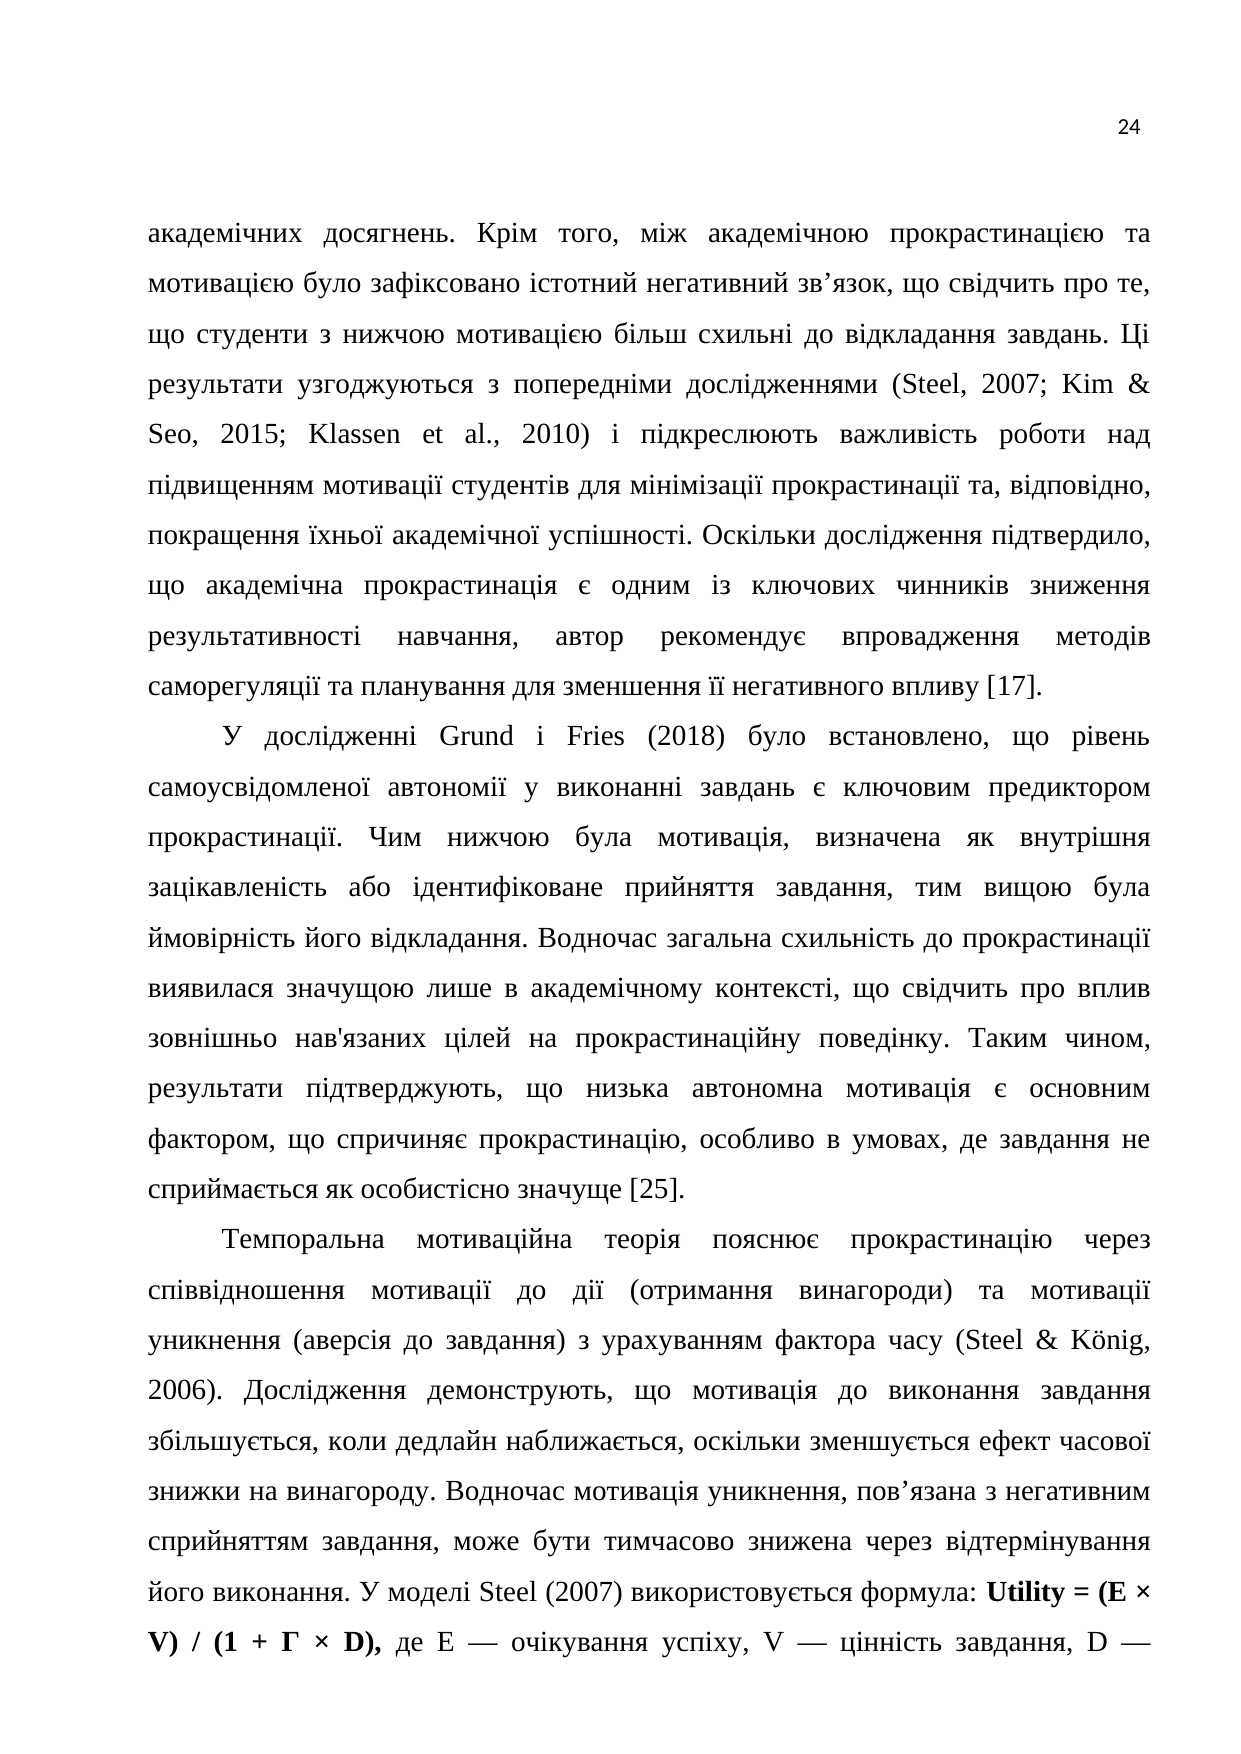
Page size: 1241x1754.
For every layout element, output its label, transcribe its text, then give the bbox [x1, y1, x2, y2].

text У дослідженні Grund і Fries (2018) було встановлено, що рівень самоусвідомленої автономії у виконанні завдань є ключовим предиктором прокрастинації. Чим нижчою була мотивація, визначена як внутрішня зацікавленість або ідентифіковане прийняття завдання, тим вищою була ймовірність його відкладання. Водночас загальна схильність до прокрастинації виявилася значущою лише в академічному контексті, що свідчить про вплив зовнішньо нав'язаних цілей на прокрастинаційну поведінку. Таким чином, результати підтверджують, що низька автономна мотивація є основним фактором, що спричиняє прокрастинацію, особливо в умовах, де завдання не сприймається як особистісно значуще [25]. [148, 718, 1152, 1205]
text академічних досягнень. Крім того, між академічною прокрастинацією та мотивацією було зафіксовано істотний негативний зв’язок, що свідчить про те, що студенти з нижчою мотивацією більш схильні до відкладання завдань. Ці результати узгоджуються з попередніми дослідженнями (Steel, 2007; Kim & Seo, 2015; Klassen et al., 2010) і підкреслюють важливість роботи над підвищенням мотивації студентів для мінімізації прокрастинації та, відповідно, покращення їхньої академічної успішності. Оскільки дослідження підтвердило, що академічна прокрастинація є одним із ключових чинників зниження результативності навчання, автор рекомендує впровадження методів саморегуляції та планування для зменшення її негативного впливу [17]. [148, 215, 1152, 702]
text Темпоральна мотиваційна теорія пояснює прокрастинацію через співвідношення мотивації до дії (отримання винагороди) та мотивації уникнення (аверсія до завдання) з урахуванням фактора часу (Steel & König, 2006). Дослідження демонструють, що мотивація до виконання завдання збільшується, коли дедлайн наближається, оскільки зменшується ефект часової знижки на винагороду. Водночас мотивація уникнення, пов’язана з негативним сприйняттям завдання, може бути тимчасово знижена через відтермінування його виконання. У моделі Steel (2007) використовується формула: Utility = (E × V) / (1 + Γ × D), де E — очікування успіху, V — цінність завдання, D — [148, 1222, 1152, 1658]
